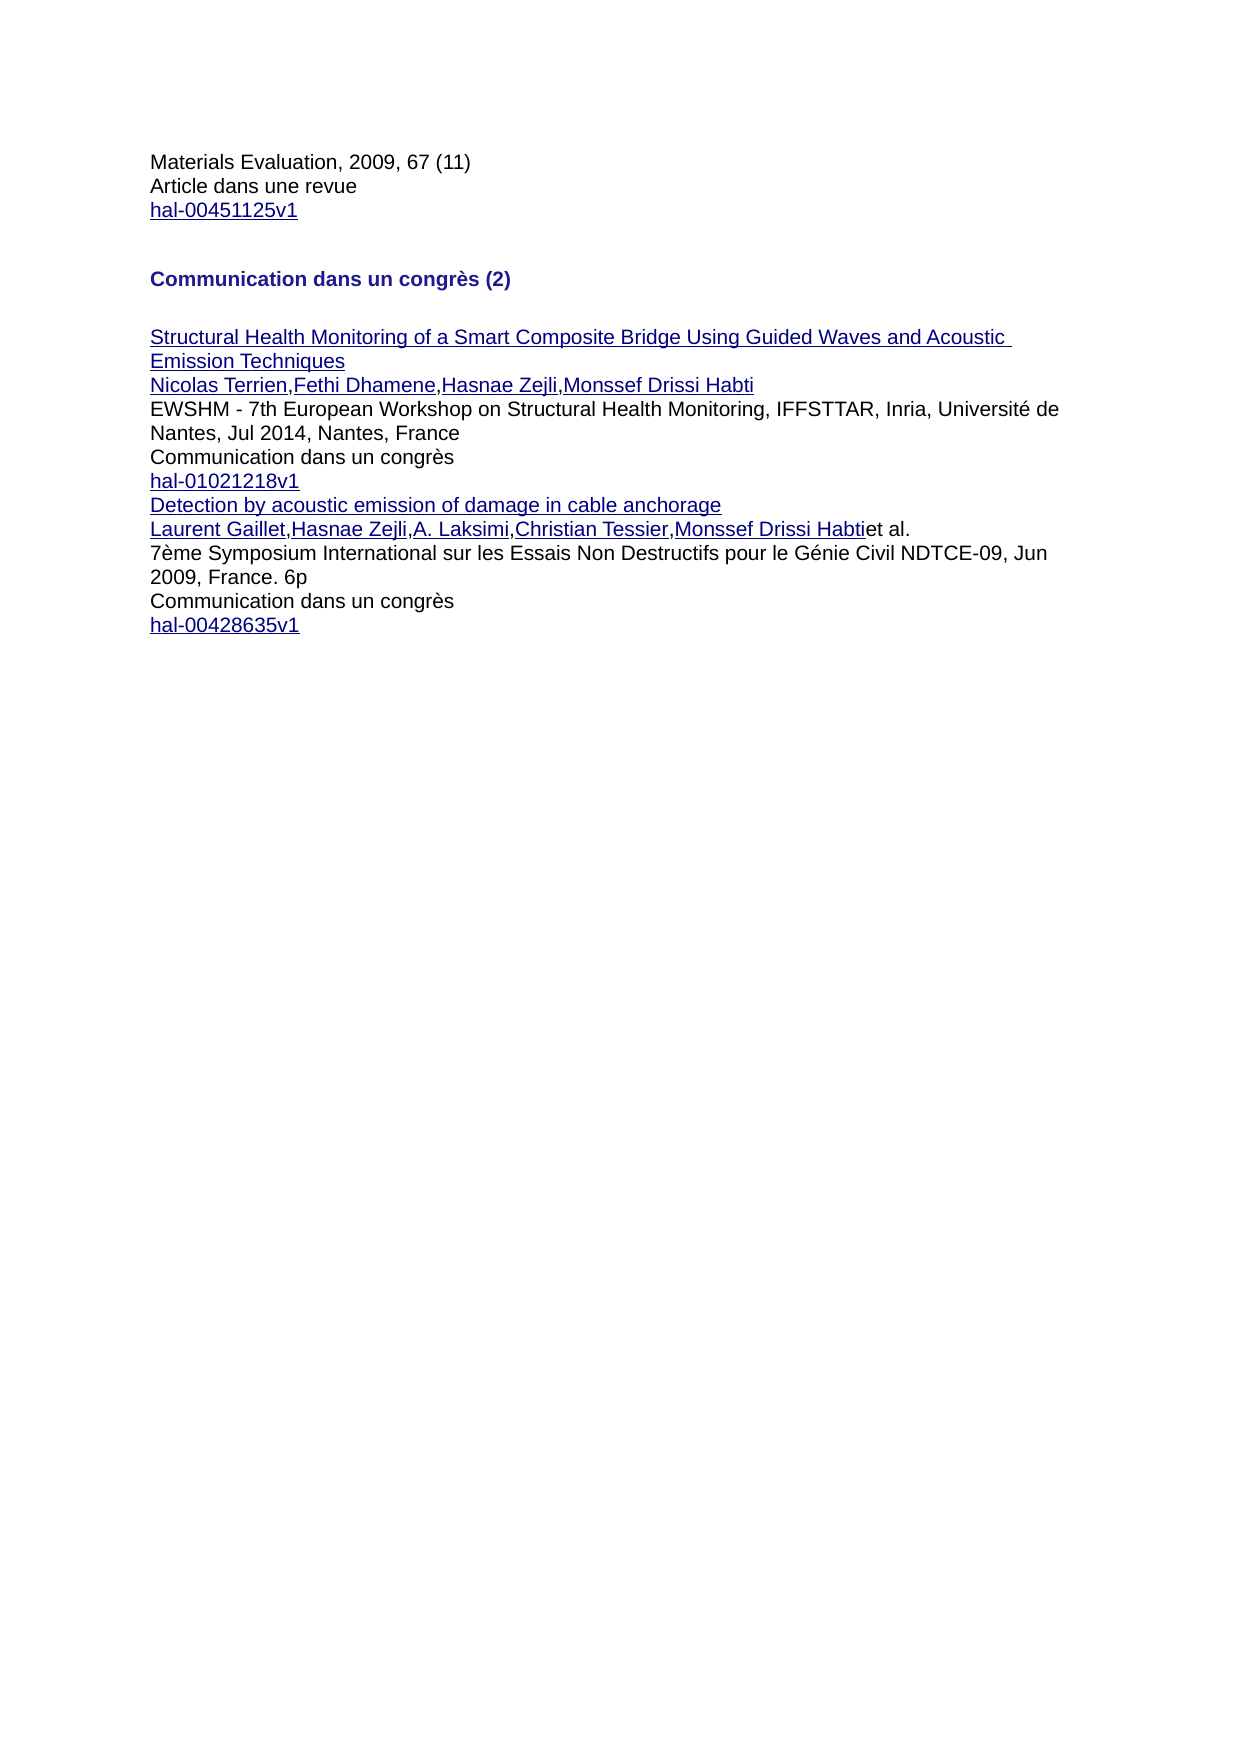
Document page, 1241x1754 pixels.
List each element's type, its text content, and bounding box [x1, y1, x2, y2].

table_header Structural Health Monitoring of a Smart Composite Bridge Using Guided Waves and Acoustic Emission Techniques Nicolas Terrien,Fethi Dhamene,Hasnae Zejli,Monssef Drissi Habti EWSHM - 7th European Workshop on Structural Health Monitoring, IFFSTTAR, Inria, Université de Nantes, Jul 2014, Nantes, France Communication dans un congrès hal-01021218v1 [150, 325, 1090, 493]
table_cell Materials Evaluation, 2009, 67 (11) Article dans une revue hal-00451125v1 [150, 150, 1090, 222]
subtitle Communication dans un congrès (2) [150, 267, 1090, 291]
table_cell Detection by acoustic emission of damage in cable anchorage Laurent Gaillet,Hasnae Zejli,A. Laksimi,Christian Tessier,Monssef Drissi Habtiet al. 7ème Symposium International sur les Essais Non Destructifs pour le Génie Civil NDTCE-09, Jun 2009, France. 6p Communication dans un congrès hal-00428635v1 [150, 493, 1090, 636]
